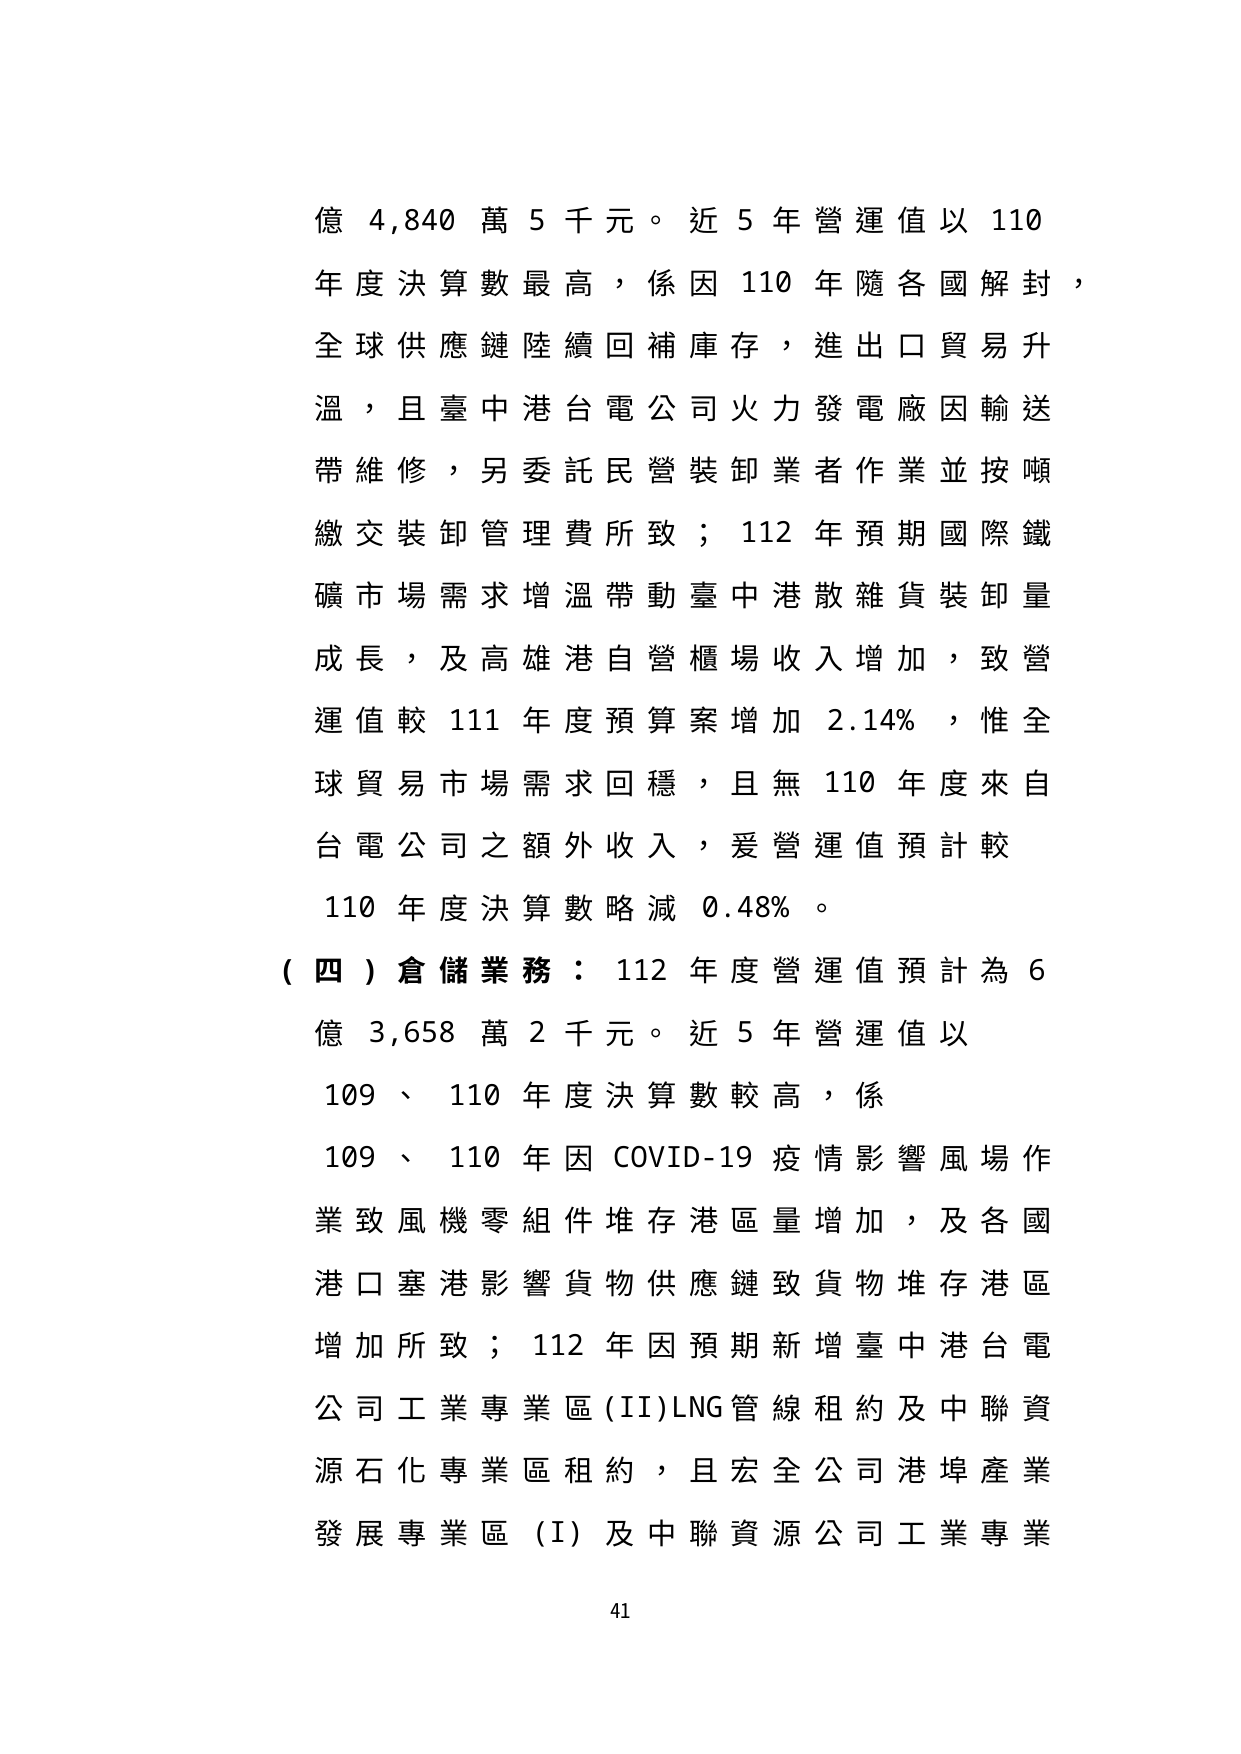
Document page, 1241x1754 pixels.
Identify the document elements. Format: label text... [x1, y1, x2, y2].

text (三)裝卸業務：112年度營運值預計為71億4,840萬5千元。近5年營運值以110年度決算數最高，係因110年隨各國解封，全球供應鏈陸續回補庫存，進出口貿易升溫，且臺中港台電公司火力發電廠因輸送帶維修，另委託民營裝卸業者作業並按噸繳交裝卸管理費所致；112年預期國際鐵礦市場需求增溫帶動臺中港散雜貨裝卸量成長，及高雄港自營櫃場收入增加，致營運值較111年度預算案增加2.14%，惟全球貿易市場需求回穩，且無110年度來自台電公司之額外收入，爰營運值預計較110年度決算數略減0.48%。 [242, 177, 1058, 927]
text (四)倉儲業務：112年度營運值預計為6億3,658萬2千元。近5年營運值以109、110年度決算數較高，係109、110年因COVID-19疫情影響風場作業致風機零組件堆存港區量增加，及各國港口塞港影響貨物供應鏈致貨物堆存港區增加所致；112年因預期新增臺中港台電公司工業專業區(II)LNG管線租約及中聯資源石化專業區租約，且宏全公司港埠產業發展專業區(I)及中聯資源公司工業專業 [242, 927, 1058, 1552]
